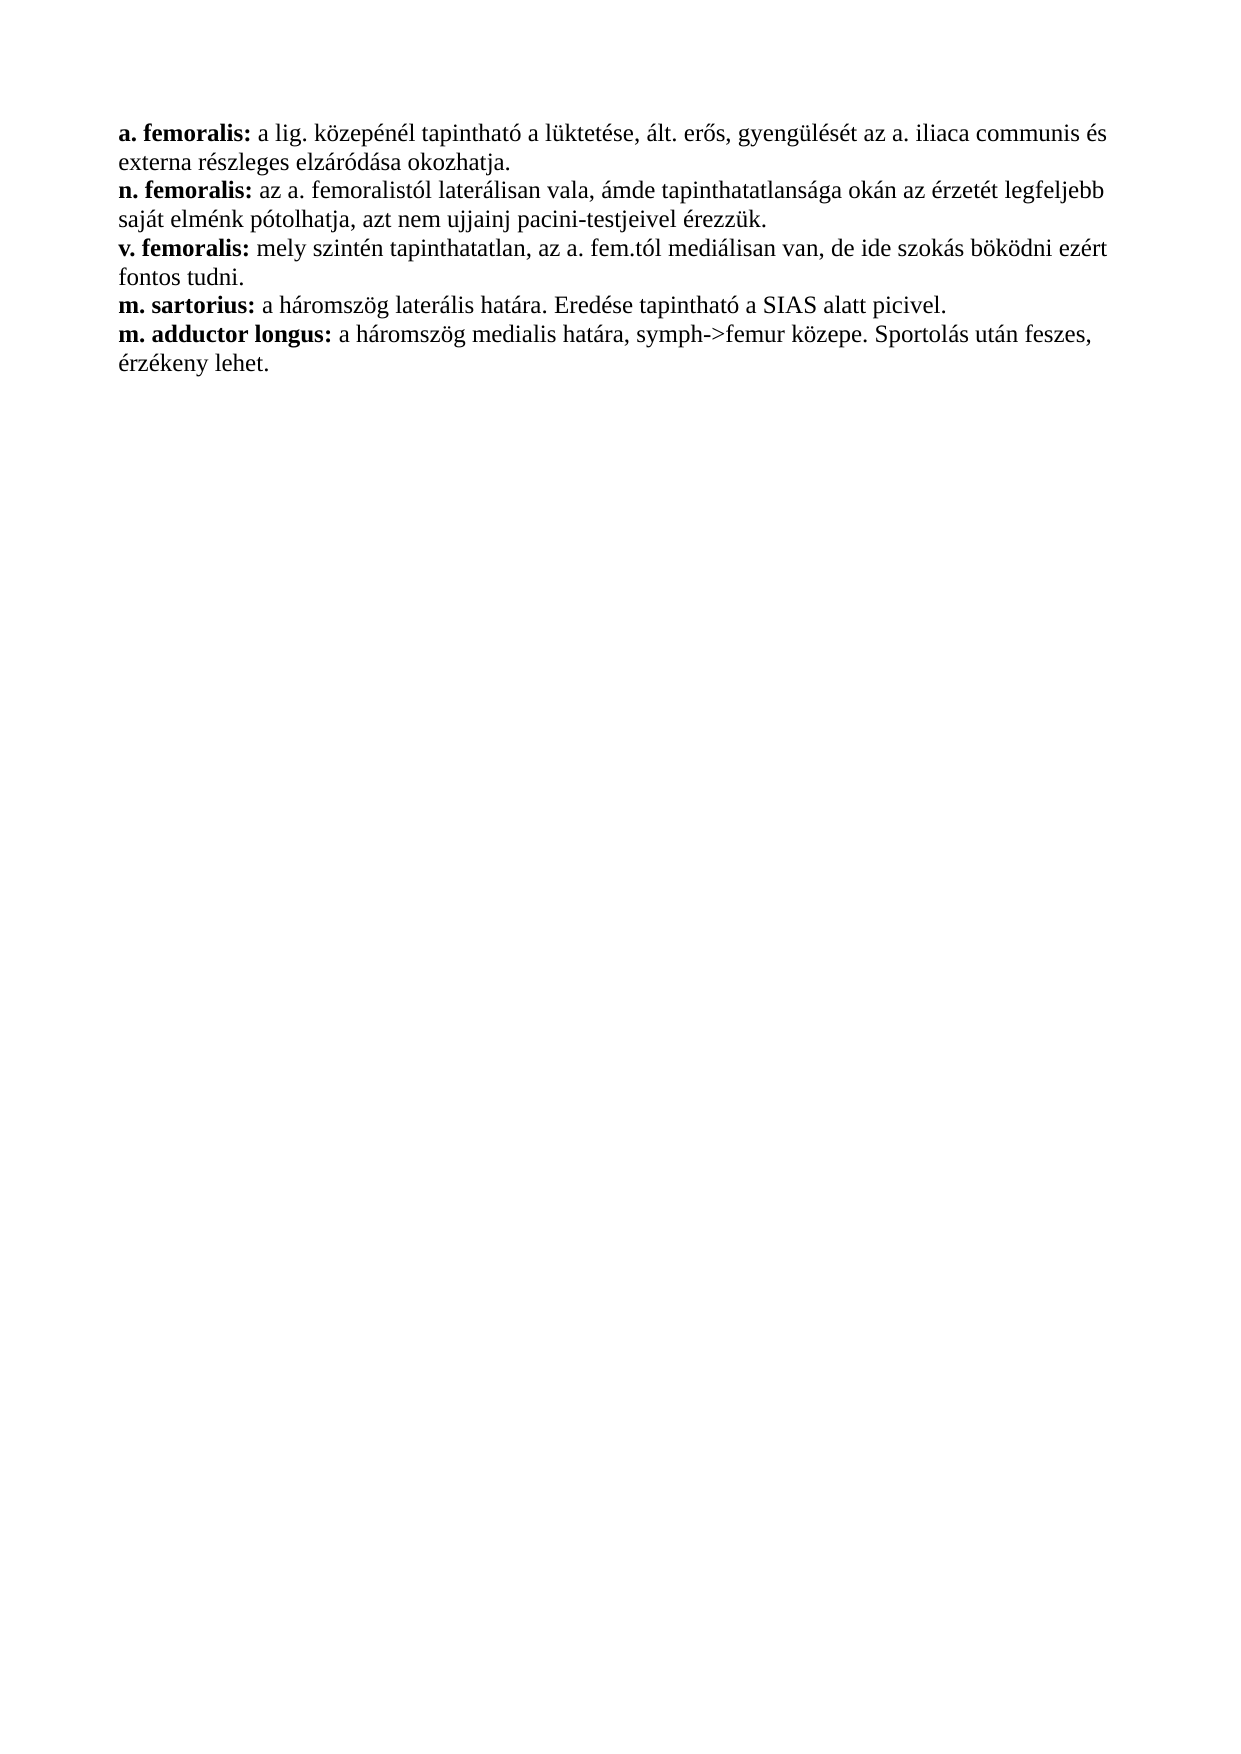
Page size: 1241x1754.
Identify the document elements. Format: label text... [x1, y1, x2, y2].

text m. adductor longus: a háromszög medialis határa, symph->femur közepe. Sportolás után feszes, érzékeny lehet. [118, 319, 1122, 377]
text m. sartorius: a háromszög laterális határa. Eredése tapintható a SIAS alatt picivel. [118, 291, 1122, 319]
text a. femoralis: a lig. közepénél tapintható a lüktetése, ált. erős, gyengülését az a. iliaca communis és externa részleges elzáródása okozhatja. [118, 118, 1122, 176]
text n. femoralis: az a. femoralistól laterálisan vala, ámde tapinthatatlansága okán az érzetét legfeljebb saját elménk pótolhatja, azt nem ujjainj pacini-testjeivel érezzük. [118, 176, 1122, 233]
text v. femoralis: mely szintén tapinthatatlan, az a. fem.tól mediálisan van, de ide szokás böködni ezért fontos tudni. [118, 233, 1122, 291]
